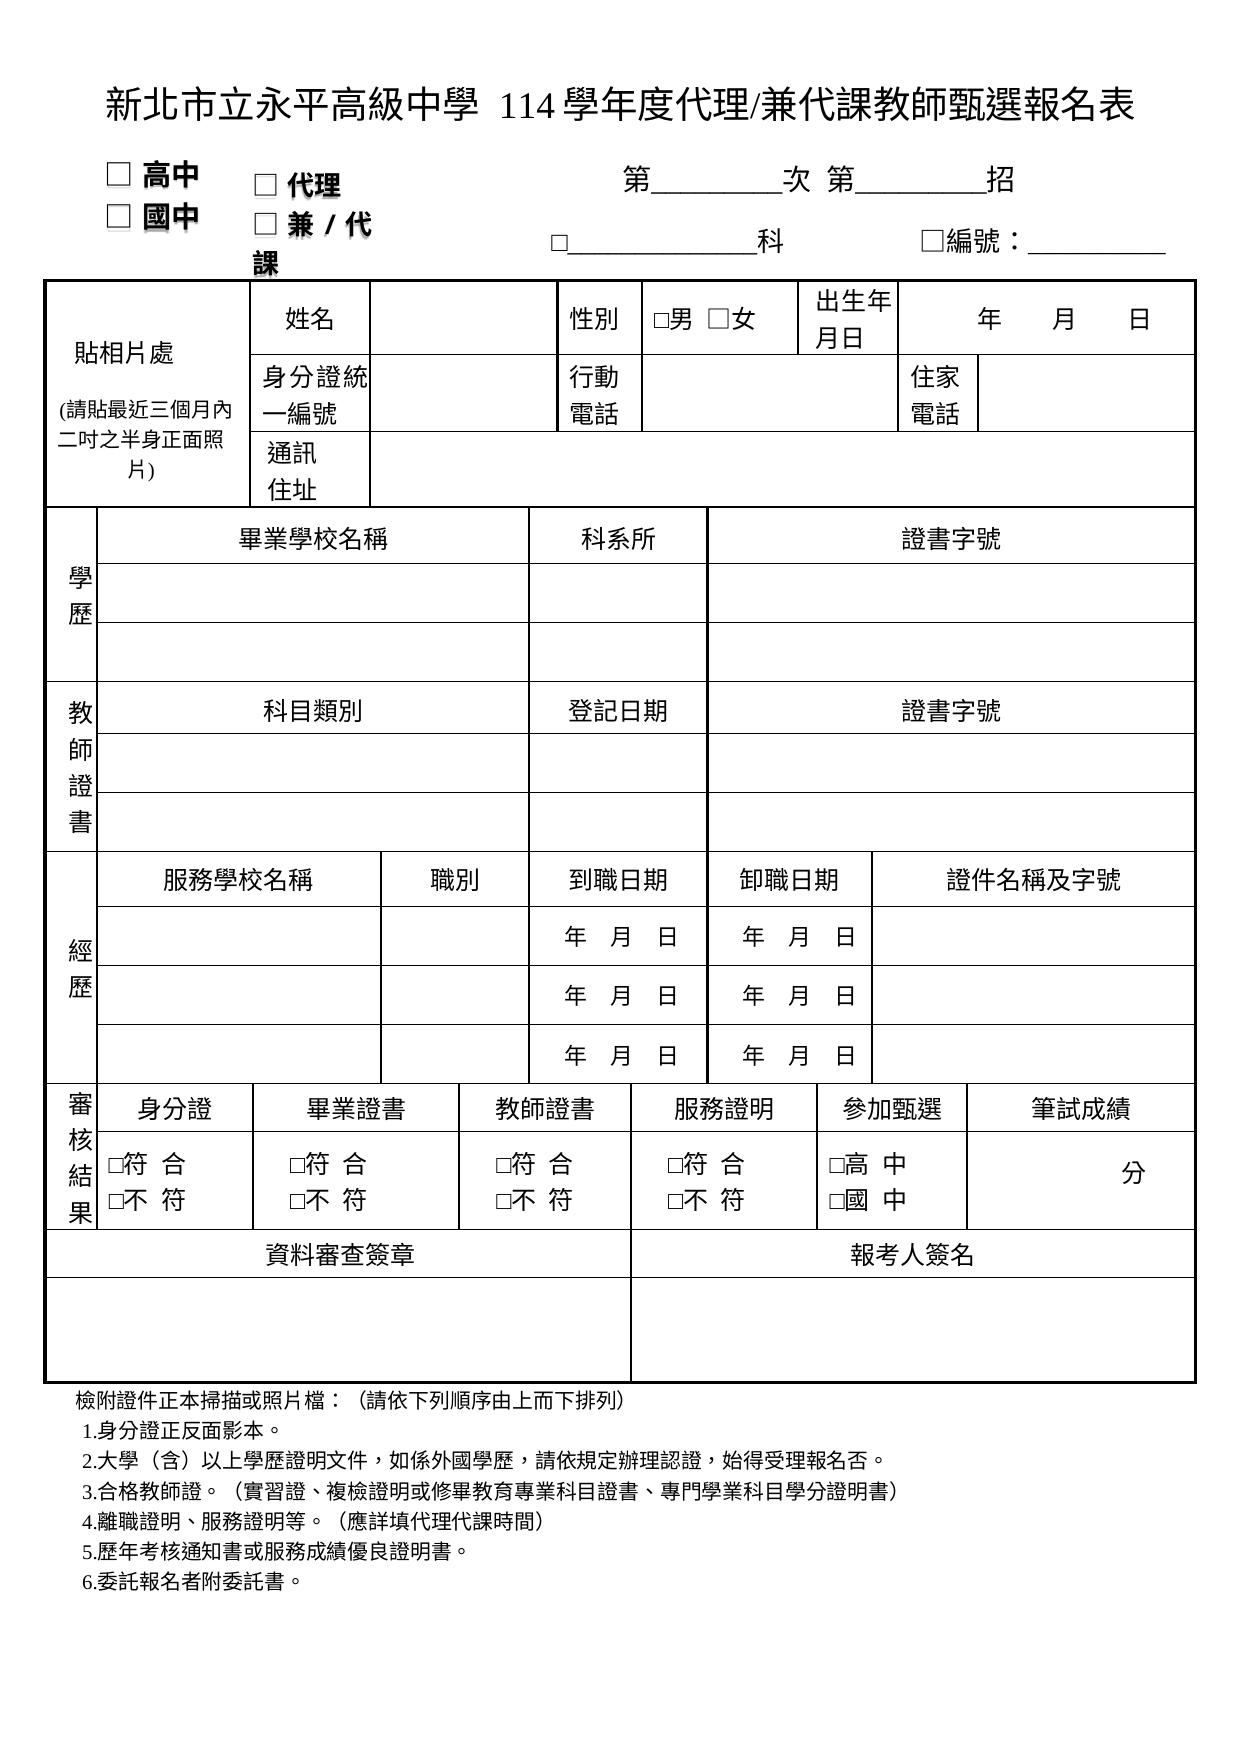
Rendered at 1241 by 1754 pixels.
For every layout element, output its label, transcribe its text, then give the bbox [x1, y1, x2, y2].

table_cell 卸職日期 [709, 852, 871, 906]
table_header 姓名 [251, 282, 369, 354]
table_cell 畢業證書 [254, 1084, 458, 1131]
table_cell 年 月 日 [530, 907, 706, 965]
table_cell 證書字號 [709, 682, 1194, 733]
table_cell 服務學校名稱 [98, 852, 380, 906]
text 新北市立永平高級中學 114學年度代理/兼代課教師甄選報名表 [75, 75, 1165, 129]
table_header 性別 [559, 282, 641, 354]
table_cell [643, 355, 897, 431]
table_cell 參加甄選 [818, 1084, 966, 1131]
table_cell 通訊 住址 [251, 432, 369, 506]
table_cell [530, 623, 706, 681]
table_cell 年 月 日 [709, 907, 871, 965]
table_cell 學歷 [47, 508, 96, 681]
table_cell □符 合 □不 符 [632, 1132, 816, 1229]
table_cell [98, 907, 380, 965]
table_cell 住家電話 [899, 355, 977, 431]
table_header 年 月 日 [899, 282, 1194, 354]
table_cell [98, 623, 528, 681]
table_cell 證件名稱及字號 [873, 852, 1194, 906]
table_cell □高 中 □國 中 [818, 1132, 966, 1229]
text 2.大學（含）以上學歷證明文件，如係外國學歷，請依規定辦理認證，始得受理報名否。 [82, 1445, 1165, 1475]
table_cell [873, 907, 1194, 965]
table_cell 年 月 日 [530, 966, 706, 1024]
table_cell 審核結果 [47, 1084, 96, 1229]
table_cell [530, 564, 706, 622]
table_header 出生年月日 [799, 282, 897, 354]
table_cell [382, 907, 528, 965]
table_cell 身分證 [98, 1084, 252, 1131]
table_cell [632, 1278, 1194, 1381]
table_cell 資料審查簽章 [47, 1230, 630, 1277]
table_cell [98, 1025, 380, 1083]
table_cell 教師證書 [460, 1084, 630, 1131]
table_cell 年 月 日 [709, 1025, 871, 1083]
table_cell [98, 734, 528, 792]
table_cell 分 [968, 1132, 1194, 1229]
table_cell [98, 966, 380, 1024]
table_cell [873, 1025, 1194, 1083]
table_cell 科目類別 [98, 682, 528, 733]
table_cell 年 月 日 [709, 966, 871, 1024]
table_cell [371, 355, 556, 431]
table_cell 身分證統一編號 [251, 355, 369, 431]
table_cell 職別 [382, 852, 528, 906]
text 檢附證件正本掃描或照片檔：（請依下列順序由上而下排列） [75, 1384, 1165, 1414]
table_header □男 □女 [643, 282, 797, 354]
text 4.離職證明、服務證明等。（應詳填代理代課時間） [82, 1505, 1165, 1535]
text 第_________次 第_________招 [75, 156, 1165, 199]
table_cell [47, 1278, 630, 1381]
text 6.委託報名者附委託書。 [82, 1566, 1165, 1596]
table_cell [709, 734, 1194, 792]
text 3.合格教師證。（實習證、複檢證明或修畢教育專業科目證書、專門學業科目學分證明書） [82, 1475, 1165, 1505]
table_cell [873, 966, 1194, 1024]
table_cell □符 合 □不 符 [98, 1132, 252, 1229]
table_cell 經歷 [47, 852, 96, 1083]
table_cell 畢業學校名稱 [98, 508, 528, 563]
table_cell [382, 966, 528, 1024]
table_cell [530, 793, 706, 851]
table_cell 服務證明 [632, 1084, 816, 1131]
table_cell [530, 734, 706, 792]
table_cell [98, 564, 528, 622]
table_cell [709, 623, 1194, 681]
table_cell 筆試成績 [968, 1084, 1194, 1131]
text □______________科 □編號：___________ [75, 220, 1165, 259]
table_cell 報考人簽名 [632, 1230, 1194, 1277]
table_cell □符 合 □不 符 [254, 1132, 458, 1229]
table_cell □符 合 □不 符 [460, 1132, 630, 1229]
table_header 貼相片處 (請貼最近三個月內二吋之半身正面照片) [47, 282, 249, 506]
table_cell [371, 432, 1194, 506]
table_header [371, 282, 556, 354]
text 1.身分證正反面影本。 [82, 1414, 1165, 1445]
text 5.歷年考核通知書或服務成績優良證明書。 [82, 1535, 1165, 1566]
table_cell [709, 793, 1194, 851]
table_cell 到職日期 [530, 852, 706, 906]
table_cell [382, 1025, 528, 1083]
table_cell 年 月 日 [530, 1025, 706, 1083]
table_cell 科系所 [530, 508, 706, 563]
table_cell 教師證書 [47, 682, 96, 851]
table_cell [98, 793, 528, 851]
table_cell 證書字號 [709, 508, 1194, 563]
table_cell 登記日期 [530, 682, 706, 733]
table_cell 行動電話 [559, 355, 641, 431]
table_cell [979, 355, 1194, 431]
table_cell [709, 564, 1194, 622]
